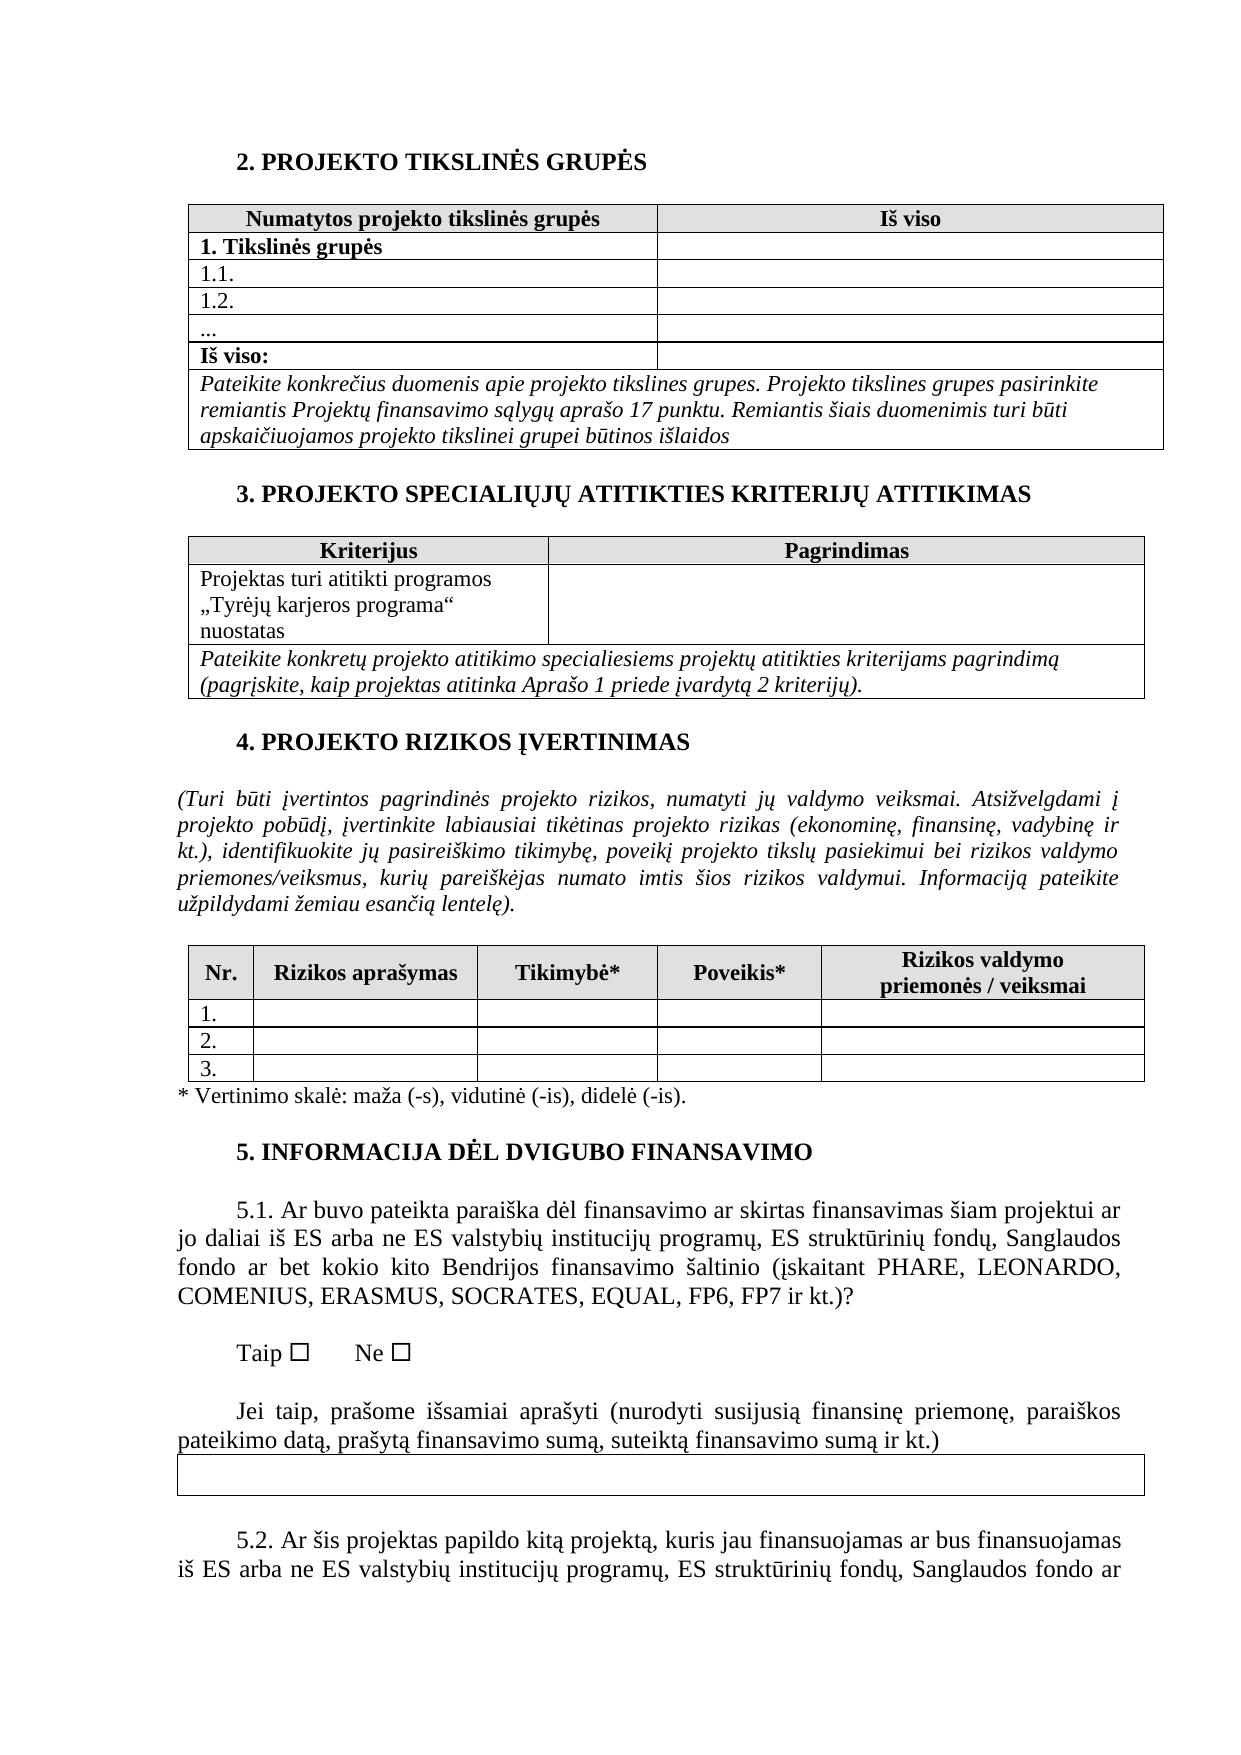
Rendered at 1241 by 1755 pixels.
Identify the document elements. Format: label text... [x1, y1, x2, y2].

text 2. PROJEKTO TIKSLINĖS GRUPĖS [177, 147, 1122, 176]
table_header [178, 1455, 1144, 1495]
table_cell 2. [189, 1028, 253, 1054]
table_cell Iš viso: [189, 343, 657, 369]
table_cell Pateikite konkrečius duomenis apie projekto tikslines grupes. Projekto tikslines grupes pasirinkite remiantis Projektų finansavimo sąlygų aprašo 17 punktu. Remiantis šiais duomenimis turi būti apskaičiuojamos projekto tikslinei grupei būtinos išlaidos [189, 370, 1163, 449]
text * Vertinimo skalė: maža (-s), vidutinė (-is), didelė (-is). [177, 1082, 1122, 1108]
table_cell ... [189, 315, 657, 341]
text Jei taip, prašome išsamiai aprašyti (nurodyti susijusią finansinę priemonę, paraiškos pateikimo datą, prašytą finansavimo sumą, suteiktą finansavimo sumą ir kt.) [177, 1396, 1122, 1453]
table_header Numatytos projekto tikslinės grupės [189, 205, 657, 232]
text 5.1. Ar buvo pateikta paraiška dėl finansavimo ar skirtas finansavimas šiam projektui ar jo daliai iš ES arba ne ES valstybių institucijų programų, ES struktūrinių fondų, Sanglaudos fondo ar bet kokio kito Bendrijos finansavimo šaltinio (įskaitant PHARE, LEONARDO, COMENIUS, ERASMUS, SOCRATES, EQUAL, FP6, FP7 ir kt.)? [177, 1195, 1122, 1310]
text 4. PROJEKTO RIZIKOS ĮVERTINIMAS [177, 727, 1122, 756]
table_cell [549, 565, 1144, 644]
table_cell [478, 1000, 657, 1026]
table_header Rizikos aprašymas [254, 946, 477, 999]
table_cell [658, 233, 1163, 259]
table_cell [822, 1000, 1144, 1026]
table_cell [658, 1028, 821, 1054]
table_cell [254, 1000, 477, 1026]
text 3. PROJEKTO SPECIALIŲJŲ ATITIKTIES KRITERIJŲ ATITIKIMAS [177, 479, 1122, 507]
table_header Pagrindimas [549, 537, 1144, 563]
table_cell 1.1. [189, 260, 657, 287]
table_cell 1. Tikslinės grupės [189, 233, 657, 259]
table_header Iš viso [658, 205, 1163, 232]
table_cell [822, 1028, 1144, 1054]
text 5.2. Ar šis projektas papildo kitą projektą, kuris jau finansuojamas ar bus finansuojamas iš ES arba ne ES valstybių institucijų programų, ES struktūrinių fondų, Sanglaudos fondo ar [177, 1525, 1122, 1582]
table_cell [254, 1055, 477, 1081]
table_cell 1.2. [189, 288, 657, 314]
table_cell [822, 1055, 1144, 1081]
table_header Kriterijus [189, 537, 548, 563]
text (Turi būti įvertintos pagrindinės projekto rizikos, numatyti jų valdymo veiksmai. Atsižvelgdami į projekto pobūdį, įvertinkite labiausiai tikėtinas projekto rizikas (ekonominę, finansinę, vadybinę ir kt.), identifikuokite jų pasireiškimo tikimybę, poveikį projekto tikslų pasiekimui bei rizikos valdymo priemones/veiksmus, kurių pareiškėjas numato imtis šios rizikos valdymui. Informaciją pateikite užpildydami žemiau esančią lentelę). [177, 785, 1122, 916]
table_cell [478, 1055, 657, 1081]
table_cell Projektas turi atitikti programos „Tyrėjų karjeros programa“ nuostatas [189, 565, 548, 644]
text Taip [] Ne [] [177, 1338, 1122, 1367]
table_cell [658, 260, 1163, 287]
table_cell [478, 1028, 657, 1054]
table_header Poveikis* [658, 946, 821, 999]
table_header Tikimybė* [478, 946, 657, 999]
table_cell 3. [189, 1055, 253, 1081]
table_cell [658, 343, 1163, 369]
table_cell [658, 1055, 821, 1081]
table_cell Pateikite konkretų projekto atitikimo specialiesiems projektų atitikties kriterijams pagrindimą (pagrįskite, kaip projektas atitinka Aprašo 1 priede įvardytą 2 kriterijų). [189, 645, 1144, 697]
table_cell [254, 1028, 477, 1054]
table_cell 1. [189, 1000, 253, 1026]
table_cell [658, 288, 1163, 314]
table_header Nr. [189, 946, 253, 999]
table_cell [658, 315, 1163, 341]
table_header Rizikos valdymo priemonės / veiksmai [822, 946, 1144, 999]
text 5. INFORMACIJA DĖL DVIGUBO FINANSAVIMO [177, 1137, 1122, 1166]
table_cell [658, 1000, 821, 1026]
